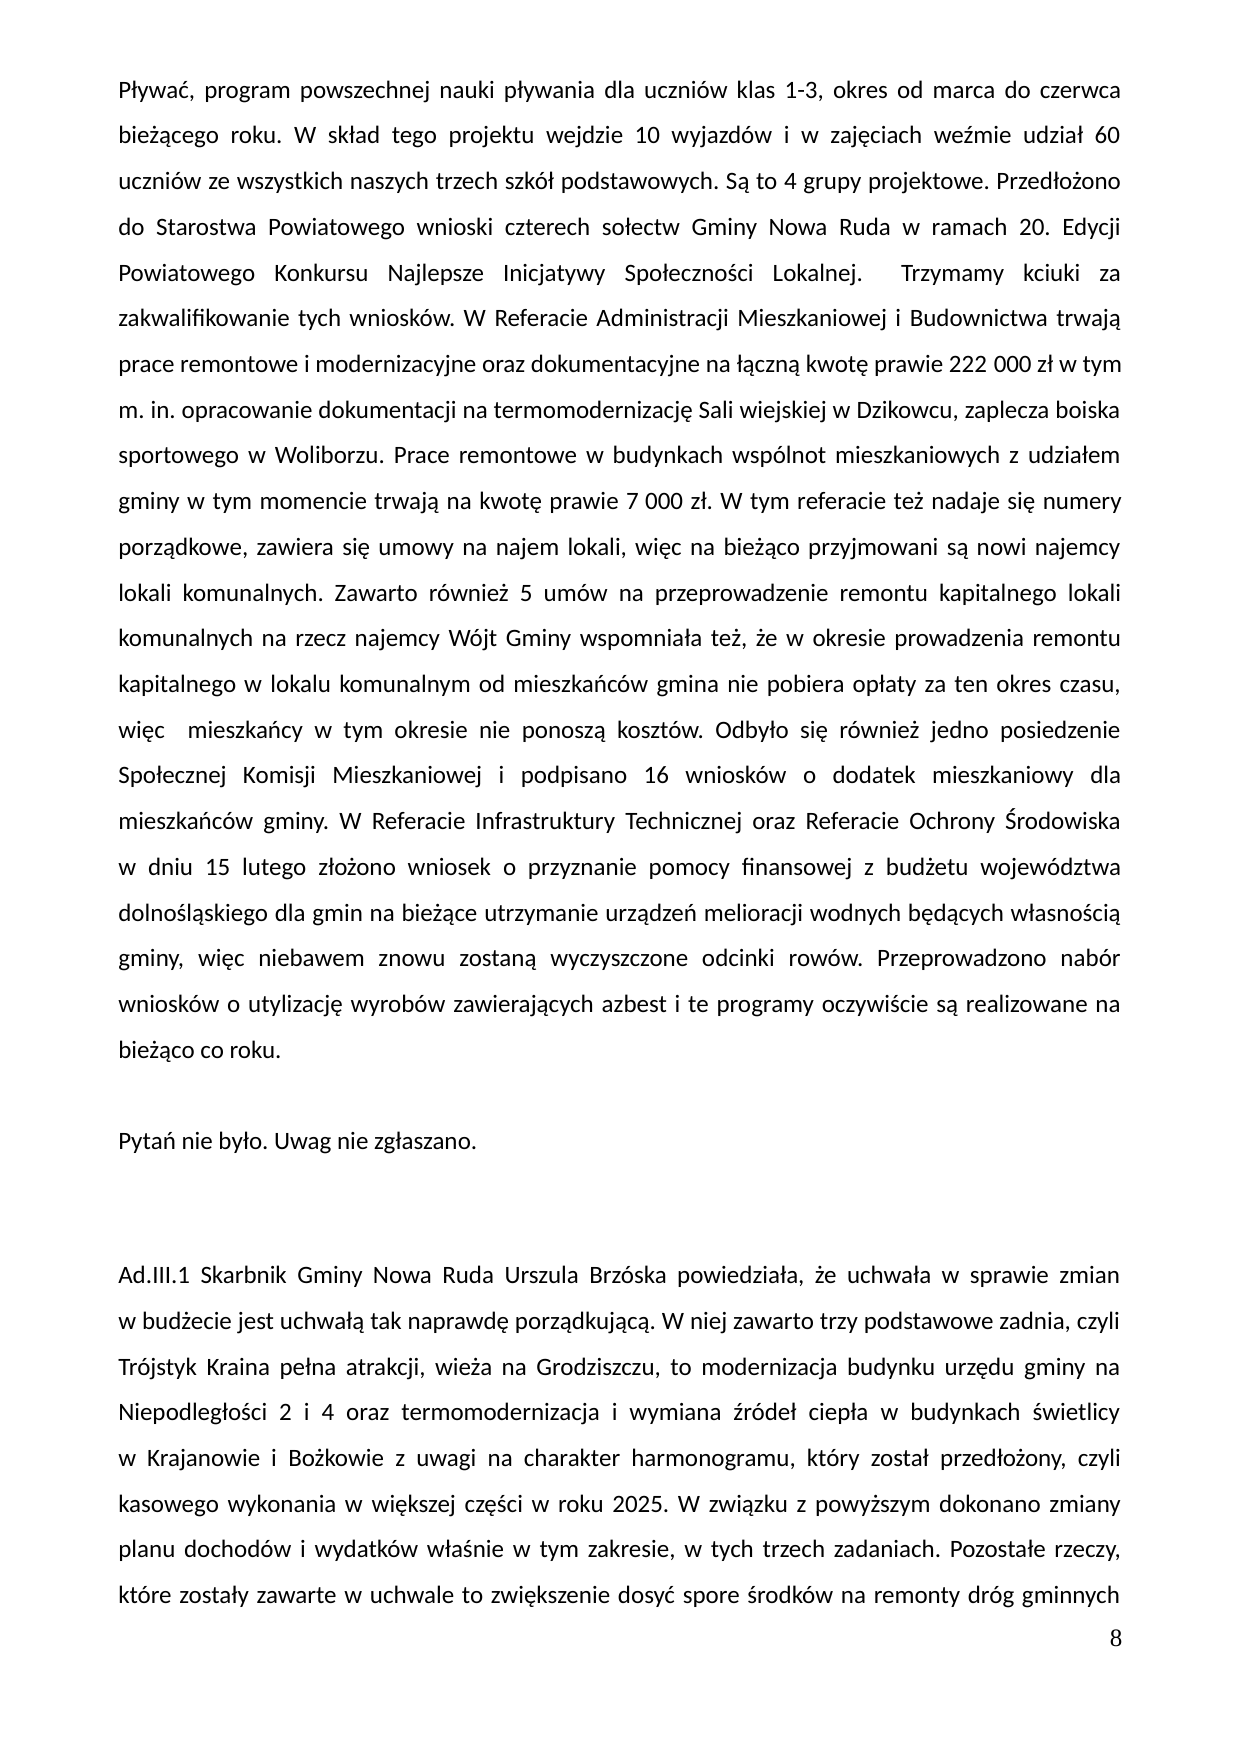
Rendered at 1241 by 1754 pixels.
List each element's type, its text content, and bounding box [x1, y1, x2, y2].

text Pytań nie było. Uwag nie zgłaszano. [118, 1126, 1122, 1156]
text Ad.III.1 Skarbnik Gminy Nowa Ruda Urszula Brzóska powiedziała, że uchwała w sprawie zmian w budżecie jest uchwałą tak naprawdę porządkującą. W niej zawarto trzy podstawowe zadnia, czyli Trójstyk Kraina pełna atrakcji, wieża na Grodziszczu, to modernizacja budynku urzędu gminy na Niepodległości 2 i 4 oraz termomodernizacja i wymiana źródeł ciepła w budynkach świetlicy w Krajanowie i Bożkowie z uwagi na charakter harmonogramu, który został przedłożony, czyli kasowego wykonania w większej części w roku 2025. W związku z powyższym dokonano zmiany planu dochodów i wydatków właśnie w tym zakresie, w tych trzech zadaniach. Pozostałe rzeczy, które zostały zawarte w uchwale to zwiększenie dosyć spore środków na remonty dróg gminnych [118, 1259, 1122, 1610]
text Pływać, program powszechnej nauki pływania dla uczniów klas 1-3, okres od marca do czerwca bieżącego roku. W skład tego projektu wejdzie 10 wyjazdów i w zajęciach weźmie udział 60 uczniów ze wszystkich naszych trzech szkół podstawowych. Są to 4 grupy projektowe. Przedłożono do Starostwa Powiatowego wnioski czterech sołectw Gminy Nowa Ruda w ramach 20. Edycji Powiatowego Konkursu Najlepsze Inicjatywy Społeczności Lokalnej. Trzymamy kciuki za zakwalifikowanie tych wniosków. W Referacie Administracji Mieszkaniowej i Budownictwa trwają prace remontowe i modernizacyjne oraz dokumentacyjne na łączną kwotę prawie 222 000 zł w tym m. in. opracowanie dokumentacji na termomodernizację Sali wiejskiej w Dzikowcu, zaplecza boiska sportowego w Woliborzu. Prace remontowe w budynkach wspólnot mieszkaniowych z udziałem gminy w tym momencie trwają na kwotę prawie 7 000 zł. W tym referacie też nadaje się numery porządkowe, zawiera się umowy na najem lokali, więc na bieżąco przyjmowani są nowi najemcy lokali komunalnych. Zawarto również 5 umów na przeprowadzenie remontu kapitalnego lokali komunalnych na rzecz najemcy Wójt Gminy wspomniała też, że w okresie prowadzenia remontu kapitalnego w lokalu komunalnym od mieszkańców gmina nie pobiera opłaty za ten okres czasu, więc mieszkańcy w tym okresie nie ponoszą kosztów. Odbyło się również jedno posiedzenie Społecznej Komisji Mieszkaniowej i podpisano 16 wniosków o dodatek mieszkaniowy dla mieszkańców gminy. W Referacie Infrastruktury Technicznej oraz Referacie Ochrony Środowiska w dniu 15 lutego złożono wniosek o przyznanie pomocy finansowej z budżetu województwa dolnośląskiego dla gmin na bieżące utrzymanie urządzeń melioracji wodnych będących własnością gminy, więc niebawem znowu zostaną wyczyszczone odcinki rowów. Przeprowadzono nabór wniosków o utylizację wyrobów zawierających azbest i te programy oczywiście są realizowane na bieżąco co roku. [118, 74, 1122, 1064]
